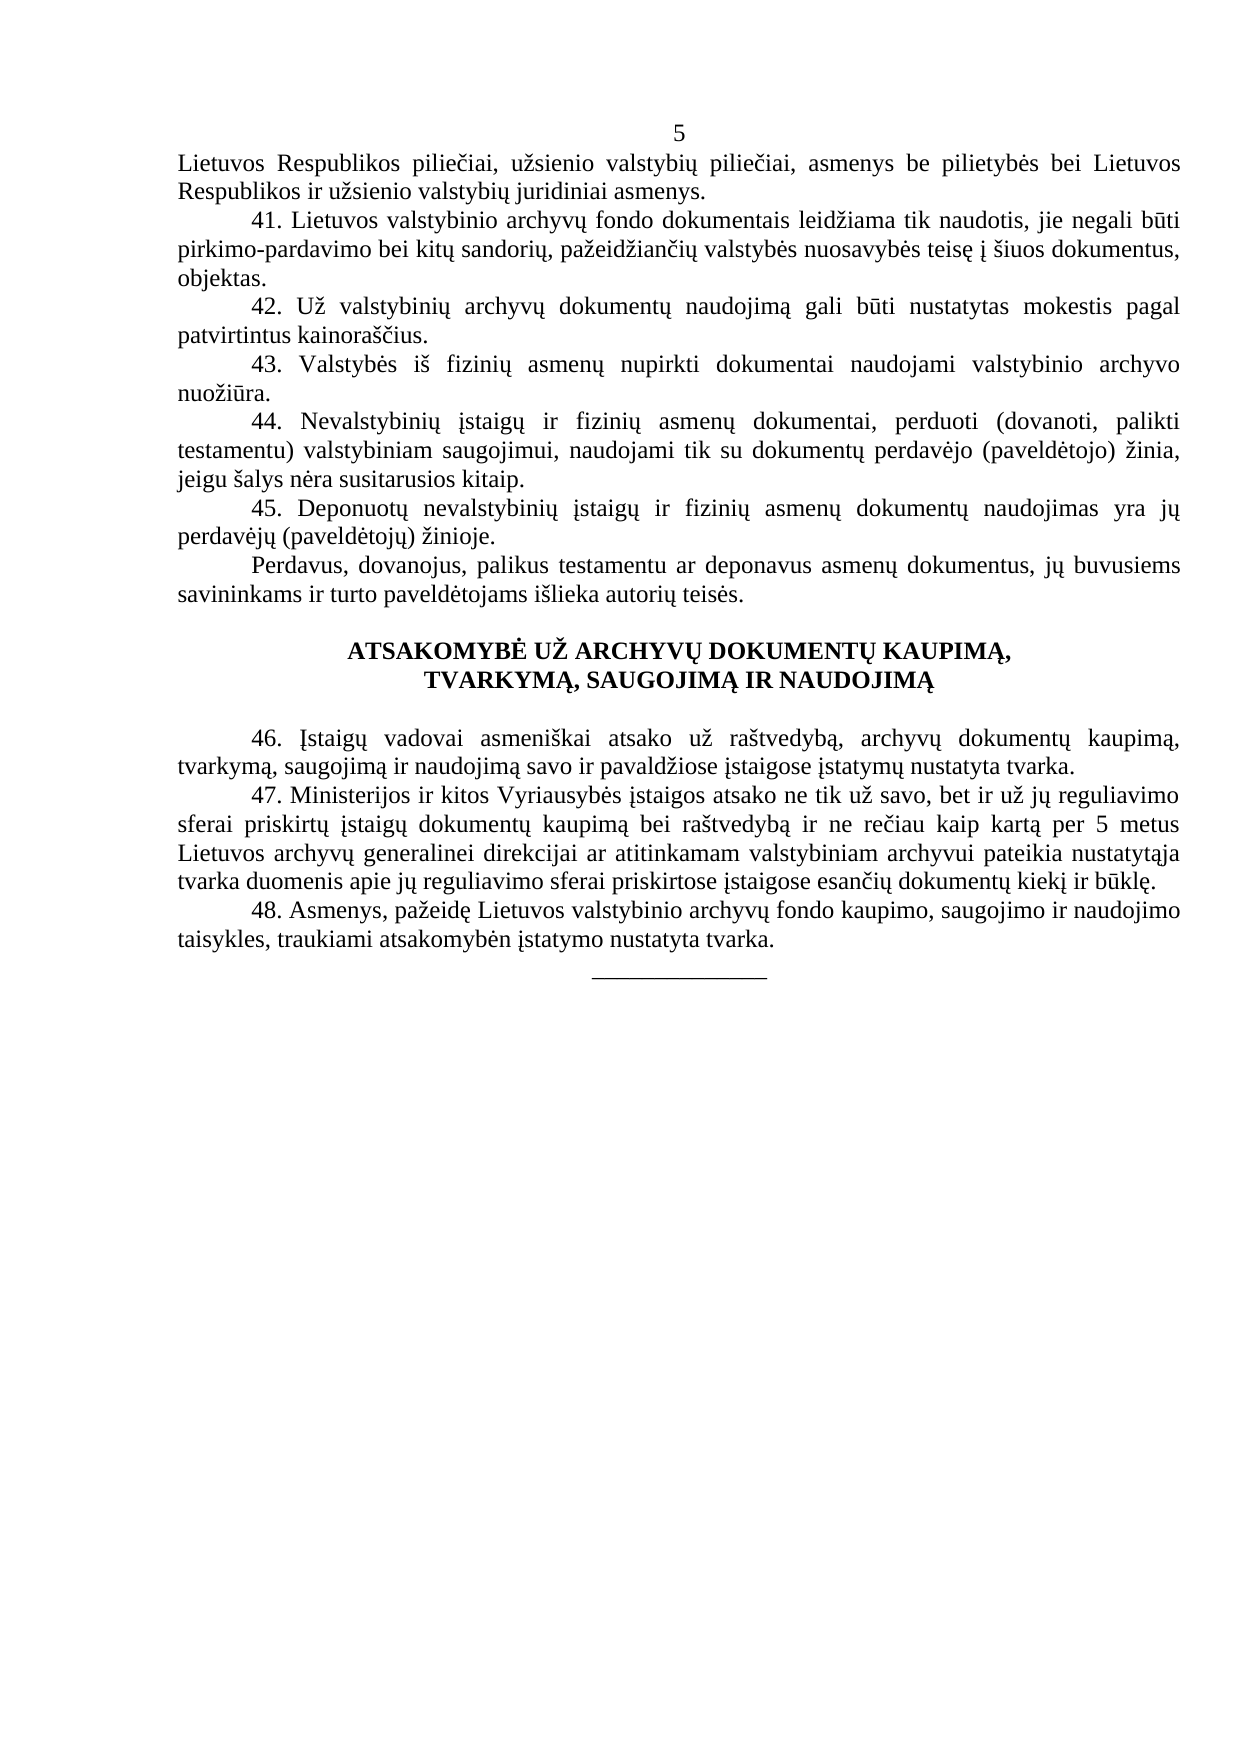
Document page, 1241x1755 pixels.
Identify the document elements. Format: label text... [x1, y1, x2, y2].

text 46. Įstaigų vadovai asmeniškai atsako už raštvedybą, archyvų dokumentų kaupimą, tvarkymą, saugojimą ir naudojimą savo ir pavaldžiose įstaigose įstatymų nustatyta tvarka. [177, 723, 1181, 780]
text 45. Deponuotų nevalstybinių įstaigų ir fizinių asmenų dokumentų naudojimas yra jų perdavėjų (paveldėtojų) žinioje. [177, 493, 1181, 550]
text 48. Asmenys, pažeidę Lietuvos valstybinio archyvų fondo kaupimo, saugojimo ir naudojimo taisykles, traukiami atsakomybėn įstatymo nustatyta tvarka. [177, 895, 1181, 953]
text Atsakomybė už archyvų dokumentų kaupimą, [177, 636, 1181, 665]
text 44. Nevalstybinių įstaigų ir fizinių asmenų dokumentai, perduoti (dovanoti, palikti testamentu) valstybiniam saugojimui, naudojami tik su dokumentų perdavėjo (paveldėtojo) žinia, jeigu šalys nėra susitarusios kitaip. [177, 406, 1181, 493]
text tvarkymą, saugojimą ir naudojimą [177, 665, 1181, 694]
text 43. Valstybės iš fizinių asmenų nupirkti dokumentai naudojami valstybinio archyvo nuožiūra. [177, 349, 1181, 406]
text ______________ [177, 953, 1181, 981]
text 47. Ministerijos ir kitos Vyriausybės įstaigos atsako ne tik už savo, bet ir už jų reguliavimo sferai priskirtų įstaigų dokumentų kaupimą bei raštvedybą ir ne rečiau kaip kartą per 5 metus Lietuvos archyvų generalinei direkcijai ar atitinkamam valstybiniam archyvui pateikia nustatytąja tvarka duomenis apie jų reguliavimo sferai priskirtose įstaigose esančių dokumentų kiekį ir būklę. [177, 780, 1181, 895]
text 42. Už valstybinių archyvų dokumentų naudojimą gali būti nustatytas mokestis pagal patvirtintus kainoraščius. [177, 291, 1181, 349]
text Perdavus, dovanojus, palikus testamentu ar deponavus asmenų dokumentus, jų buvusiems savininkams ir turto paveldėtojams išlieka autorių teisės. [177, 550, 1181, 608]
text 41. Lietuvos valstybinio archyvų fondo dokumentais leidžiama tik naudotis, jie negali būti pirkimo-pardavimo bei kitų sandorių, pažeidžiančių valstybės nuosavybės teisę į šiuos dokumentus, objektas. [177, 205, 1181, 291]
text Lietuvos Respublikos piliečiai, užsienio valstybių piliečiai, asmenys be pilietybės bei Lietuvos Respublikos ir užsienio valstybių juridiniai asmenys. [177, 148, 1181, 205]
